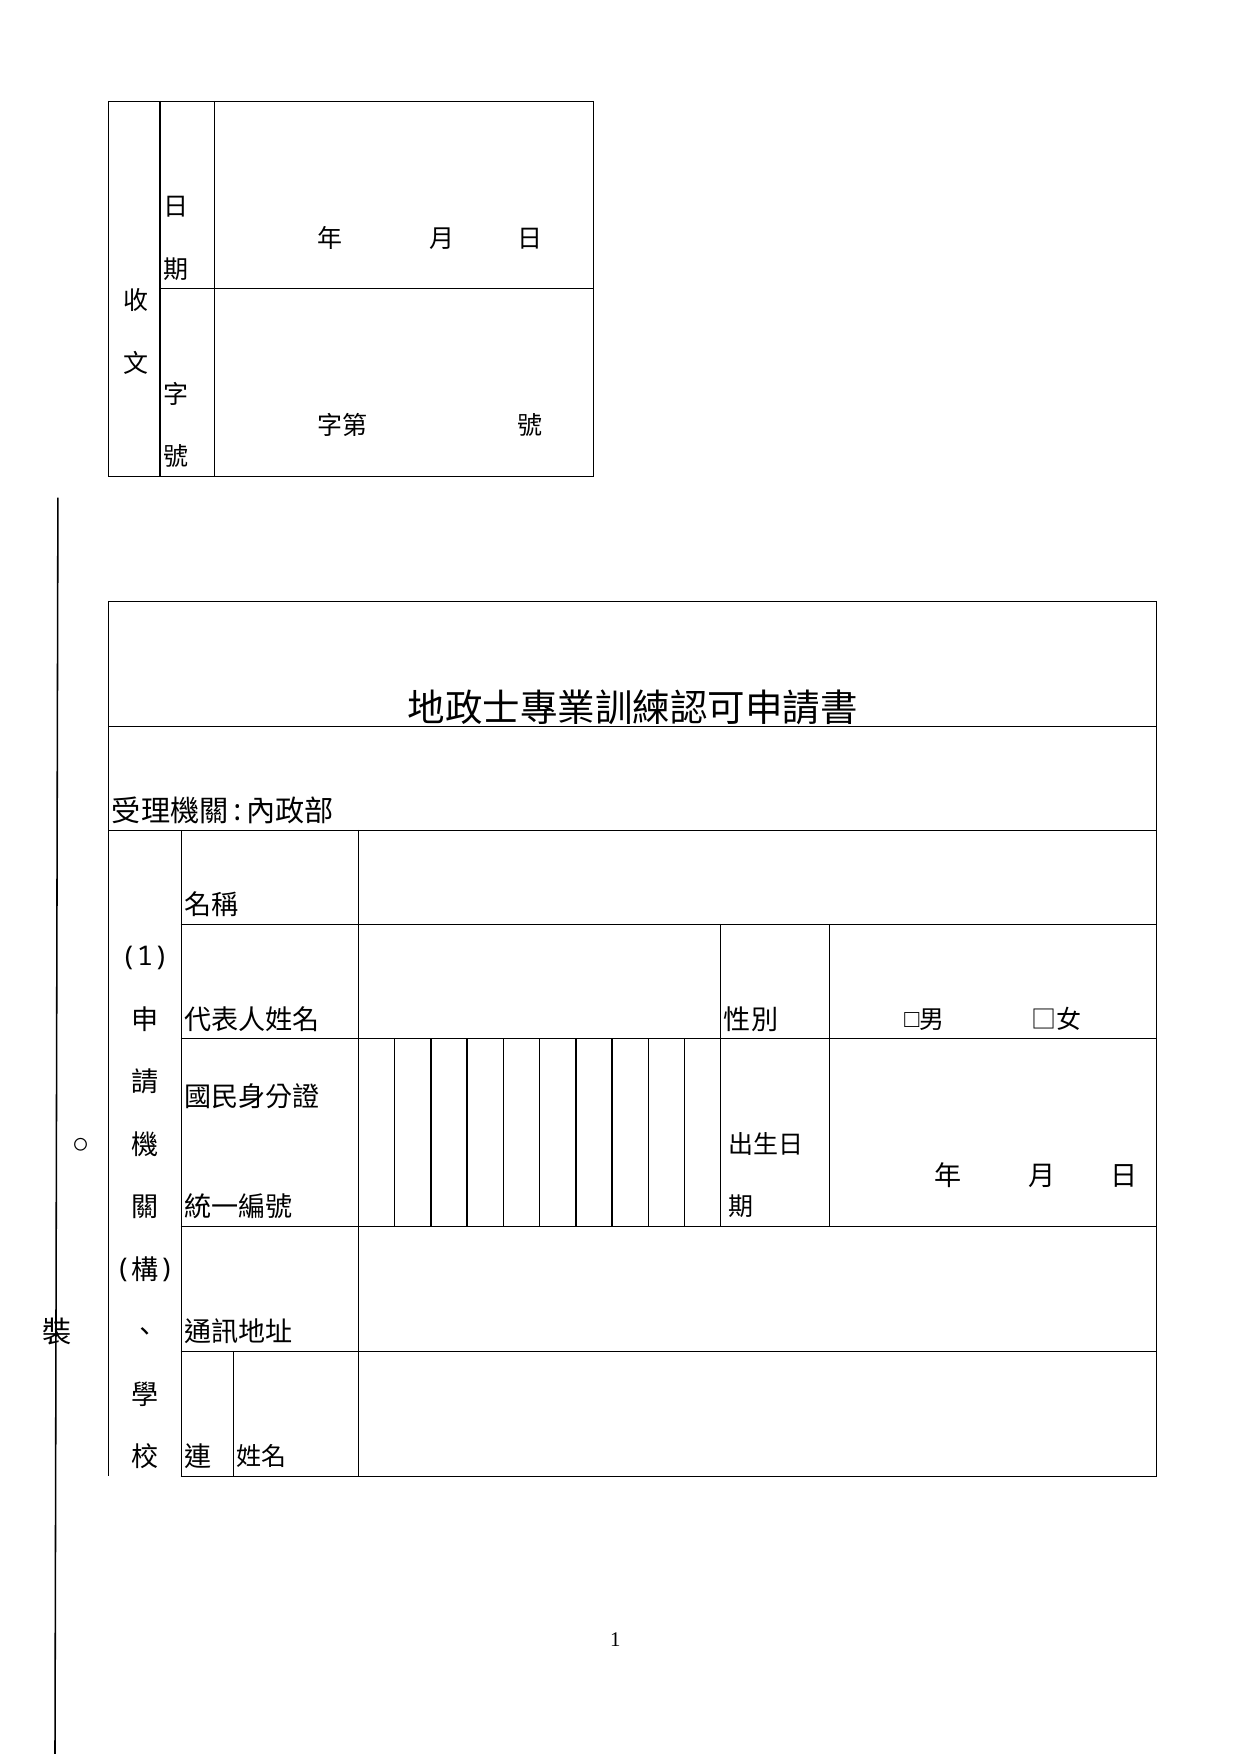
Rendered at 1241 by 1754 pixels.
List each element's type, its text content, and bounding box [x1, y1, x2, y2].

table_cell 字第 號 [215, 289, 593, 476]
table_header [721, 101, 829, 288]
table_cell [59, 601, 108, 726]
table_cell [612, 288, 648, 476]
table_cell [649, 1039, 684, 1226]
table_cell [468, 1039, 503, 1226]
table_cell 字號 [161, 289, 214, 476]
table_cell [40, 288, 108, 476]
table_cell 代表人姓名 [182, 925, 358, 1038]
table_cell [40, 601, 56, 726]
table_cell 受理機關:內政部 [109, 727, 1156, 830]
table_cell 名稱 [182, 831, 358, 924]
table_cell [395, 1039, 430, 1226]
table_cell 通訊地址 [182, 1227, 358, 1351]
table_cell 地政士專業訓練認可申請書 [109, 602, 1156, 726]
table_cell [721, 476, 829, 601]
table_cell [612, 476, 648, 601]
table_header 收文 [109, 102, 159, 476]
table_cell [359, 925, 720, 1038]
table_cell 連 [182, 1352, 233, 1476]
table_cell [432, 1039, 466, 1226]
table_header [685, 101, 721, 288]
table_cell 性別 [721, 925, 829, 1038]
table_cell [648, 288, 684, 476]
table_cell [829, 288, 1156, 476]
table_cell [594, 288, 612, 476]
table_cell [829, 476, 1156, 601]
table_header 日期 [161, 102, 214, 288]
table_cell 出生日期 [721, 1039, 829, 1226]
table_cell [359, 831, 1156, 924]
table_cell [359, 1227, 1156, 1351]
table_cell [540, 1039, 575, 1226]
table_cell [504, 1039, 539, 1226]
table_cell ○ 裝 訂 線 ○ [40, 726, 56, 1476]
table_header [40, 101, 108, 288]
table_cell □男 □女 [830, 925, 1156, 1038]
table_cell [648, 476, 684, 601]
table_cell [359, 1039, 394, 1226]
table_cell [685, 476, 721, 601]
table_cell [685, 288, 721, 476]
table_cell [359, 1352, 1156, 1476]
table_cell [593, 476, 612, 601]
table_cell [577, 1039, 611, 1226]
table_cell (1) 申 請 機 關 (構) 、 學 校 、 團 體 [109, 831, 181, 1476]
table_cell [109, 477, 593, 601]
table_cell [40, 476, 109, 601]
table_cell [721, 288, 829, 476]
table_header 年 月 日 [215, 102, 593, 288]
table_cell 年 月 日 [830, 1039, 1156, 1226]
table_header [648, 101, 684, 288]
table_cell 姓名 [234, 1352, 358, 1476]
table_cell 國民身分證 統一編號 [182, 1039, 358, 1226]
table_cell [613, 1039, 648, 1226]
table_header [594, 101, 612, 288]
table_header [829, 101, 1156, 288]
table_header [612, 101, 648, 288]
table_cell [685, 1039, 720, 1226]
table_cell ○ 裝 訂 線 ○ [57, 726, 108, 1476]
